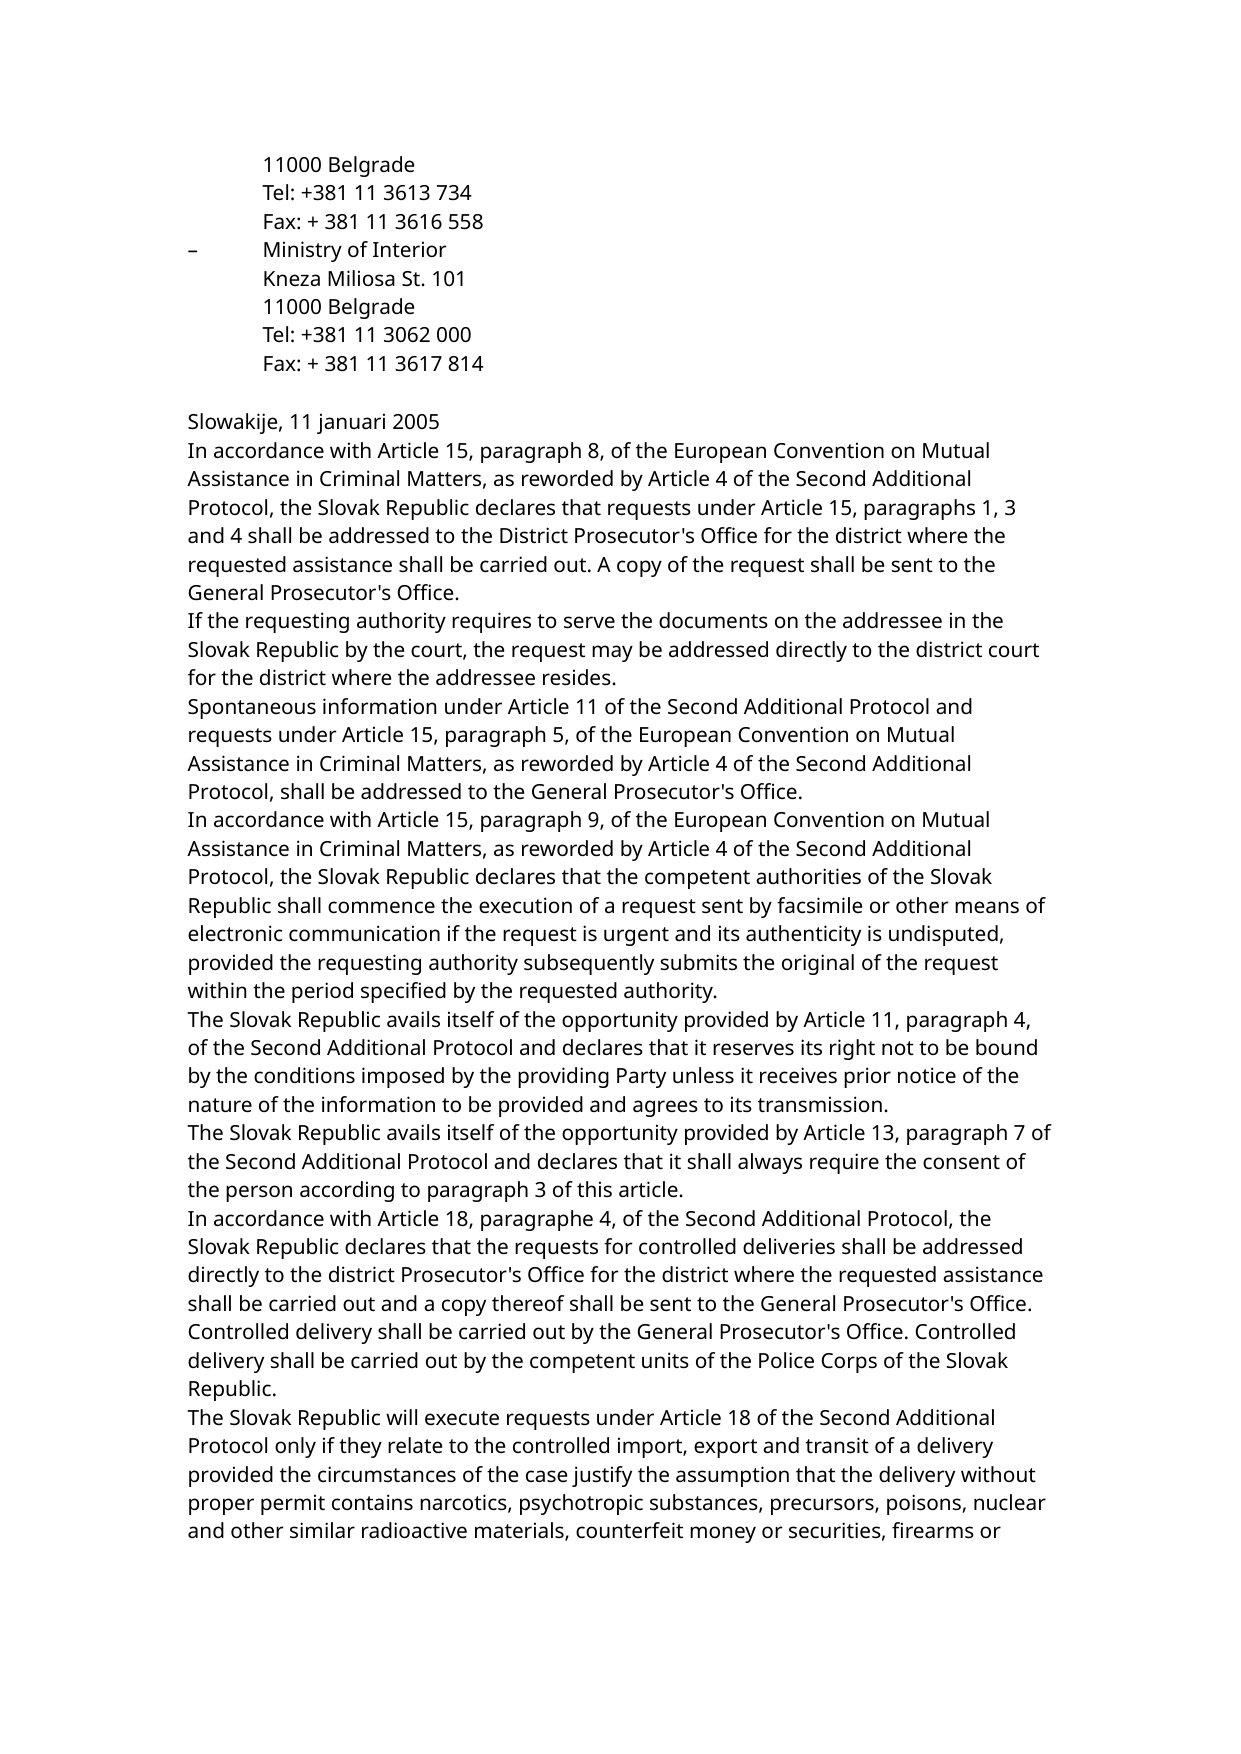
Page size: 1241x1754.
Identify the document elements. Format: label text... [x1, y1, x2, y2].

text In accordance with Article 15, paragraph 9, of the European Convention on Mutual Assistance in Criminal Matters, as reworded by Article 4 of the Second Additional Protocol, the Slovak Republic declares that the competent authorities of the Slovak Republic shall commence the execution of a request sent by facsimile or other means of electronic communication if the request is urgent and its authenticity is undisputed, provided the requesting authority subsequently submits the original of the request within the period specified by the requested authority. [187, 806, 1053, 1005]
text The Slovak Republic will execute requests under Article 18 of the Second Additional Protocol only if they relate to the controlled import, export and transit of a delivery provided the circumstances of the case justify the assumption that the delivery without proper permit contains narcotics, psychotropic substances, precursors, poisons, nuclear and other similar radioactive materials, counterfeit money or securities, firearms or [187, 1403, 1053, 1545]
list Tel: +381 11 3613 734 [187, 178, 1053, 207]
text In accordance with Article 15, paragraph 8, of the European Convention on Mutual Assistance in Criminal Matters, as reworded by Article 4 of the Second Additional Protocol, the Slovak Republic declares that requests under Article 15, paragraphs 1, 3 and 4 shall be addressed to the District Prosecutor's Office for the district where the requested assistance shall be carried out. A copy of the request shall be sent to the General Prosecutor's Office. [187, 436, 1053, 607]
text If the requesting authority requires to serve the documents on the addressee in the Slovak Republic by the court, the request may be addressed directly to the district court for the district where the addressee resides. [187, 607, 1053, 692]
text The Slovak Republic avails itself of the opportunity provided by Article 11, paragraph 4, of the Second Additional Protocol and declares that it reserves its right not to be bound by the conditions imposed by the providing Party unless it receives prior notice of the nature of the information to be provided and agrees to its transmission. [187, 1005, 1053, 1118]
list 11000 Belgrade [187, 150, 1053, 178]
list Ministry of Interior [187, 235, 1053, 264]
text The Slovak Republic avails itself of the opportunity provided by Article 13, paragraph 7 of the Second Additional Protocol and declares that it shall always require the consent of the person according to paragraph 3 of this article. [187, 1118, 1053, 1204]
text In accordance with Article 18, paragraphe 4, of the Second Additional Protocol, the Slovak Republic declares that the requests for controlled deliveries shall be addressed directly to the district Prosecutor's Office for the district where the requested assistance shall be carried out and a copy thereof shall be sent to the General Prosecutor's Office. Controlled delivery shall be carried out by the General Prosecutor's Office. Controlled delivery shall be carried out by the competent units of the Police Corps of the Slovak Republic. [187, 1204, 1053, 1403]
list Tel: +381 11 3062 000 [187, 321, 1053, 349]
list Fax: + 381 11 3616 558 [187, 207, 1053, 235]
list 11000 Belgrade [187, 292, 1053, 321]
list Fax: + 381 11 3617 814 [187, 349, 1053, 377]
text Slowakije, 11 januari 2005 [187, 407, 1053, 436]
list Kneza Miliosa St. 101 [187, 264, 1053, 292]
text Spontaneous information under Article 11 of the Second Additional Protocol and requests under Article 15, paragraph 5, of the European Convention on Mutual Assistance in Criminal Matters, as reworded by Article 4 of the Second Additional Protocol, shall be addressed to the General Prosecutor's Office. [187, 692, 1053, 806]
